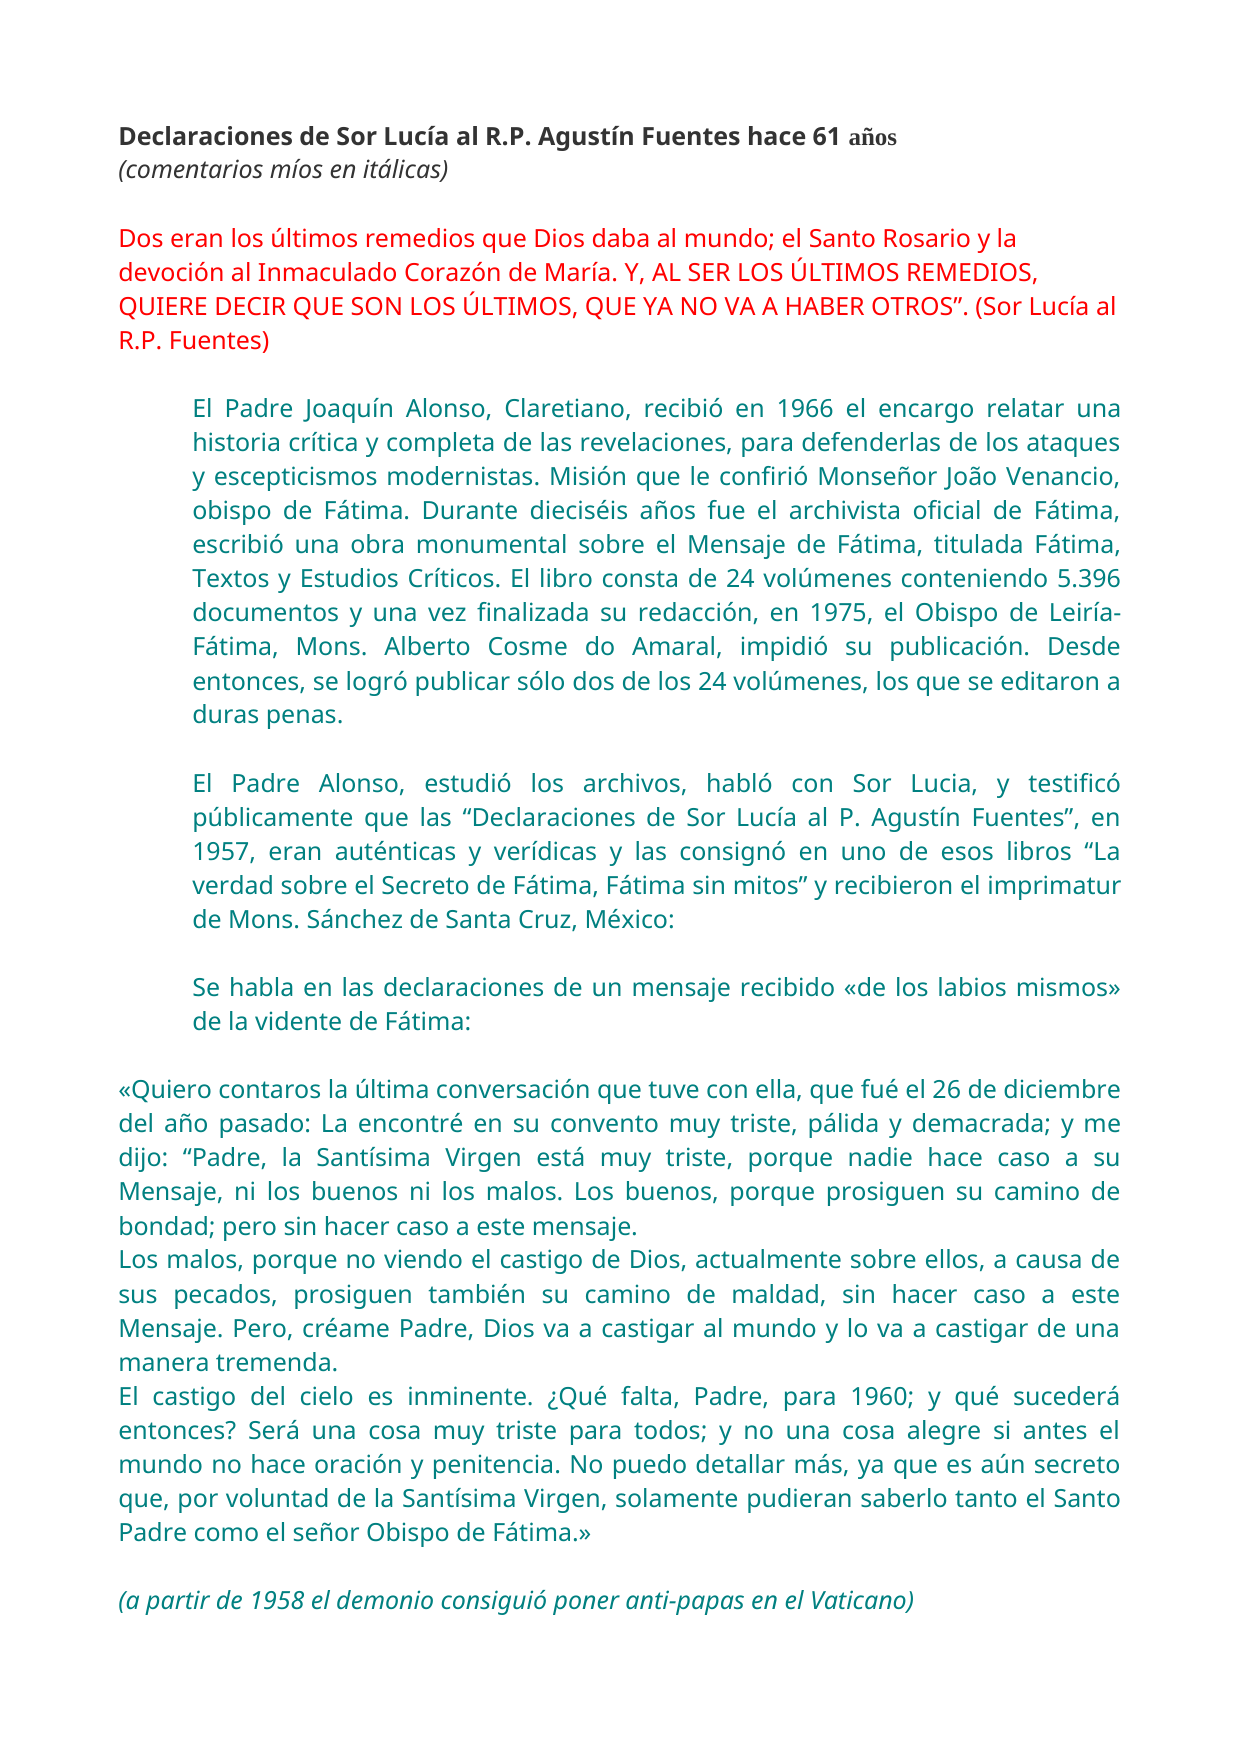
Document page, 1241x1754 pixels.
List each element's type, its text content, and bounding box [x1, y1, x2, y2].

subtitle Declaraciones de Sor Lucía al R.P. Agustín Fuentes hace 61 años [118, 118, 1122, 152]
text (a partir de 1958 el demonio consiguió poner anti-papas en el Vaticano) [118, 1583, 1122, 1617]
text El castigo del cielo es inminente. ¿Qué falta, Padre, para 1960; y qué sucederá entonces? Será una cosa muy triste para todos; y no una cosa alegre si antes el mundo no hace oración y penitencia. No puedo detallar más, ya que es aún secreto que, por voluntad de la Santísima Virgen, solamente pudieran saberlo tanto el Santo Padre como el señor Obispo de Fátima.» [118, 1378, 1122, 1549]
text Dos eran los últimos remedios que Dios daba al mundo; el Santo Rosario y la devoción al Inmaculado Corazón de María. Y, AL SER LOS ÚLTIMOS REMEDIOS, QUIERE DECIR QUE SON LOS ÚLTIMOS, QUE YA NO VA A HABER OTROS”. (Sor Lucía al R.P. Fuentes) [118, 220, 1122, 357]
text El Padre Joaquín Alonso, Claretiano, recibió en 1966 el encargo relatar una historia crítica y completa de las revelaciones, para defenderlas de los ataques y escepticismos modernistas. Misión que le confirió Monseñor João Venancio, obispo de Fátima. Durante dieciséis años fue el archivista oficial de Fátima, escribió una obra monumental sobre el Mensaje de Fátima, titulada Fátima, Textos y Estudios Críticos. El libro consta de 24 volúmenes conteniendo 5.396 documentos y una vez finalizada su redacción, en 1975, el Obispo de Leiría-Fátima, Mons. Alberto Cosme do Amaral, impidió su publicación. Desde entonces, se logró publicar sólo dos de los 24 volúmenes, los que se editaron a duras penas. [192, 391, 1122, 731]
text El Padre Alonso, estudió los archivos, habló con Sor Lucia, y testificó públicamente que las “Declaraciones de Sor Lucía al P. Agustín Fuentes”, en 1957, eran auténticas y verídicas y las consignó en uno de esos libros “La verdad sobre el Secreto de Fátima, Fátima sin mitos” y recibieron el imprimatur de Mons. Sánchez de Santa Cruz, México: [192, 765, 1122, 936]
text (comentarios míos en itálicas) [118, 152, 1122, 186]
text Los malos, porque no viendo el castigo de Dios, actualmente sobre ellos, a causa de sus pecados, prosiguen también su camino de maldad, sin hacer caso a este Mensaje. Pero, créame Padre, Dios va a castigar al mundo y lo va a castigar de una manera tremenda. [118, 1242, 1122, 1378]
text «Quiero contaros la última conversación que tuve con ella, que fué el 26 de diciembre del año pasado: La encontré en su convento muy triste, pálida y demacrada; y me dijo: “Padre, la Santísima Virgen está muy triste, porque nadie hace caso a su Mensaje, ni los buenos ni los malos. Los buenos, porque prosiguen su camino de bondad; pero sin hacer caso a este mensaje. [118, 1072, 1122, 1242]
text Se habla en las declaraciones de un mensaje recibido «de los labios mismos» de la vidente de Fátima: [192, 970, 1122, 1038]
